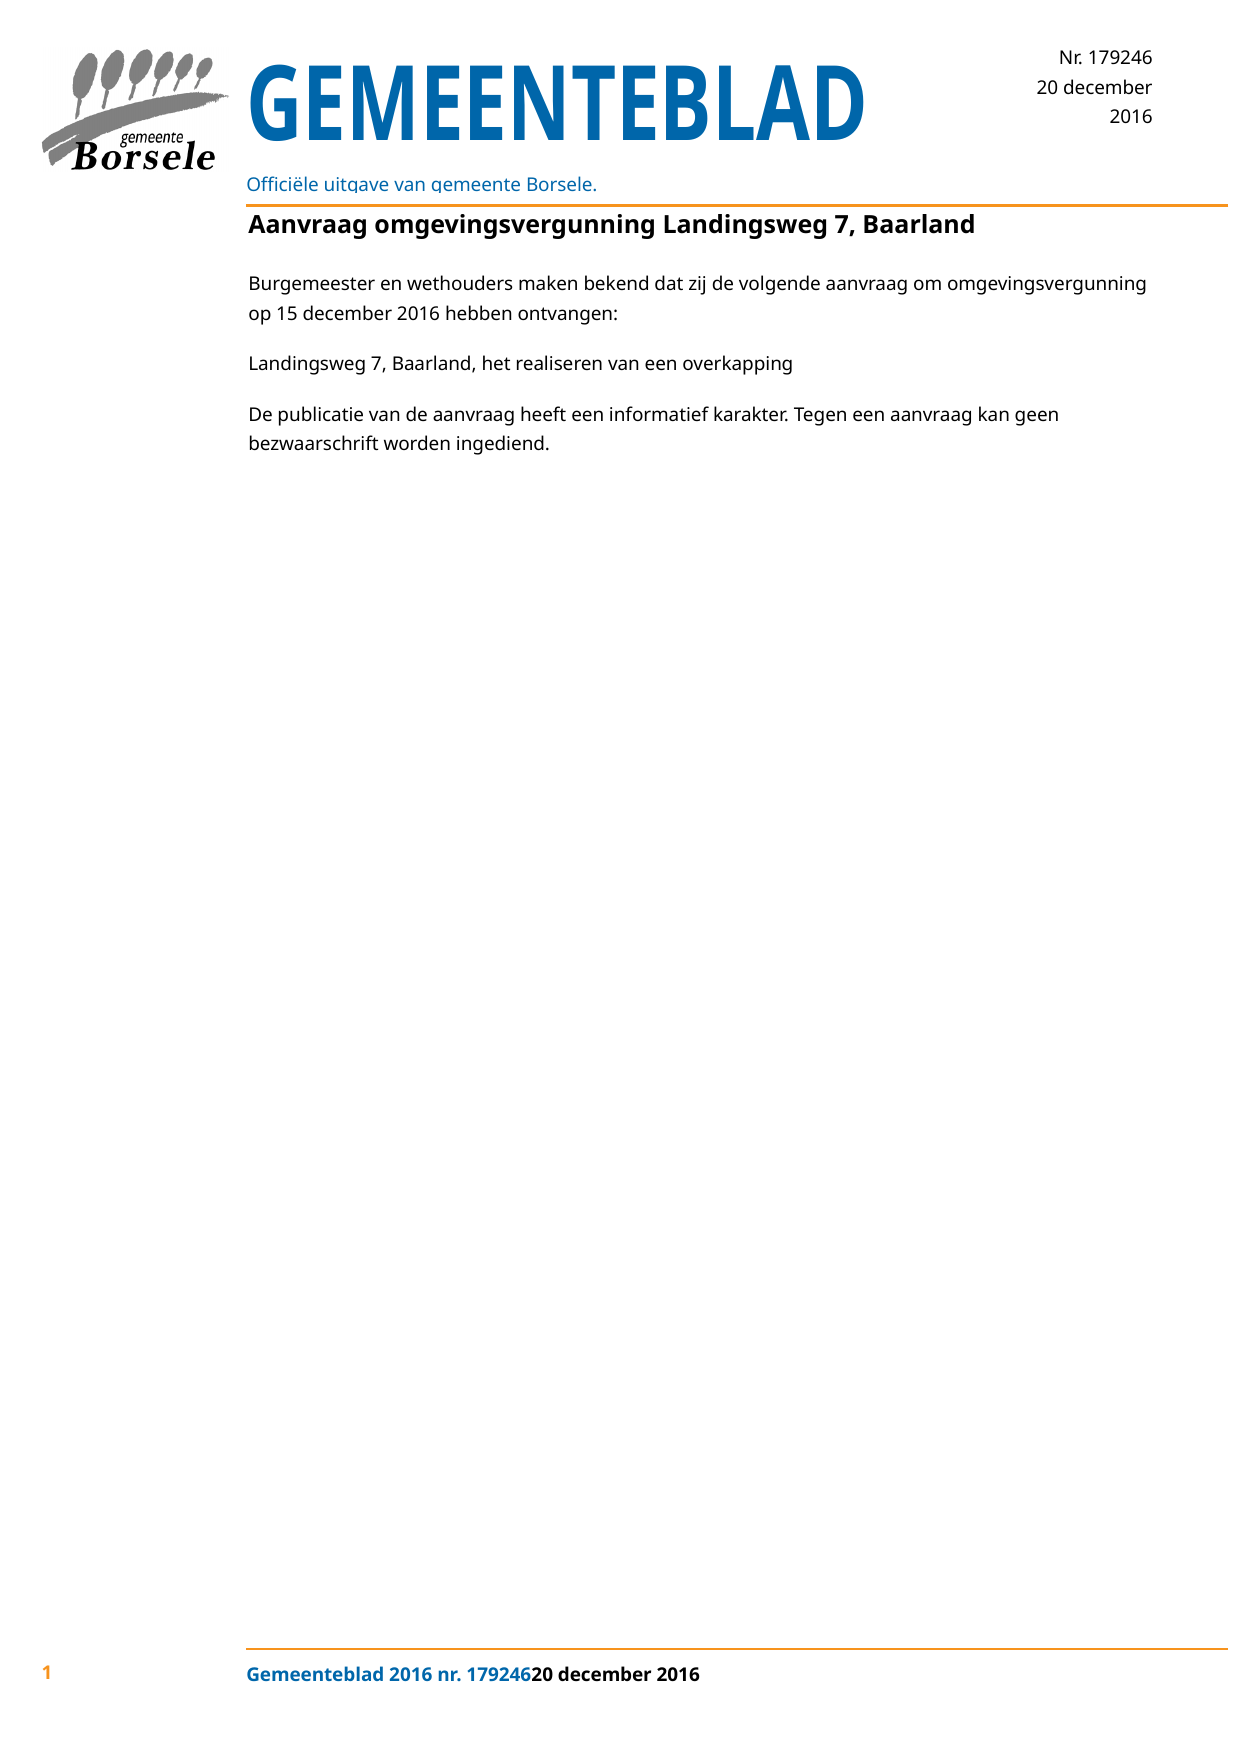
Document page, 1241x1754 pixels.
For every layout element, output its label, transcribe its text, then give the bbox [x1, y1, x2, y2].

picture [41, 47, 231, 172]
text Landingsweg 7, Baarland, het realiseren van een overkapping [248, 350, 1152, 376]
text Aanvraag omgevingsvergunning Landingsweg 7, Baarland [248, 207, 1152, 241]
text Burgemeester en wethouders maken bekend dat zij de volgende aanvraag om omgevingsvergunning op 15 december 2016 hebben ontvangen: [248, 270, 1152, 326]
text De publicatie van de aanvraag heeft een informatief karakter. Tegen een aanvraag kan geen bezwaarschrift worden ingediend. [248, 401, 1152, 456]
